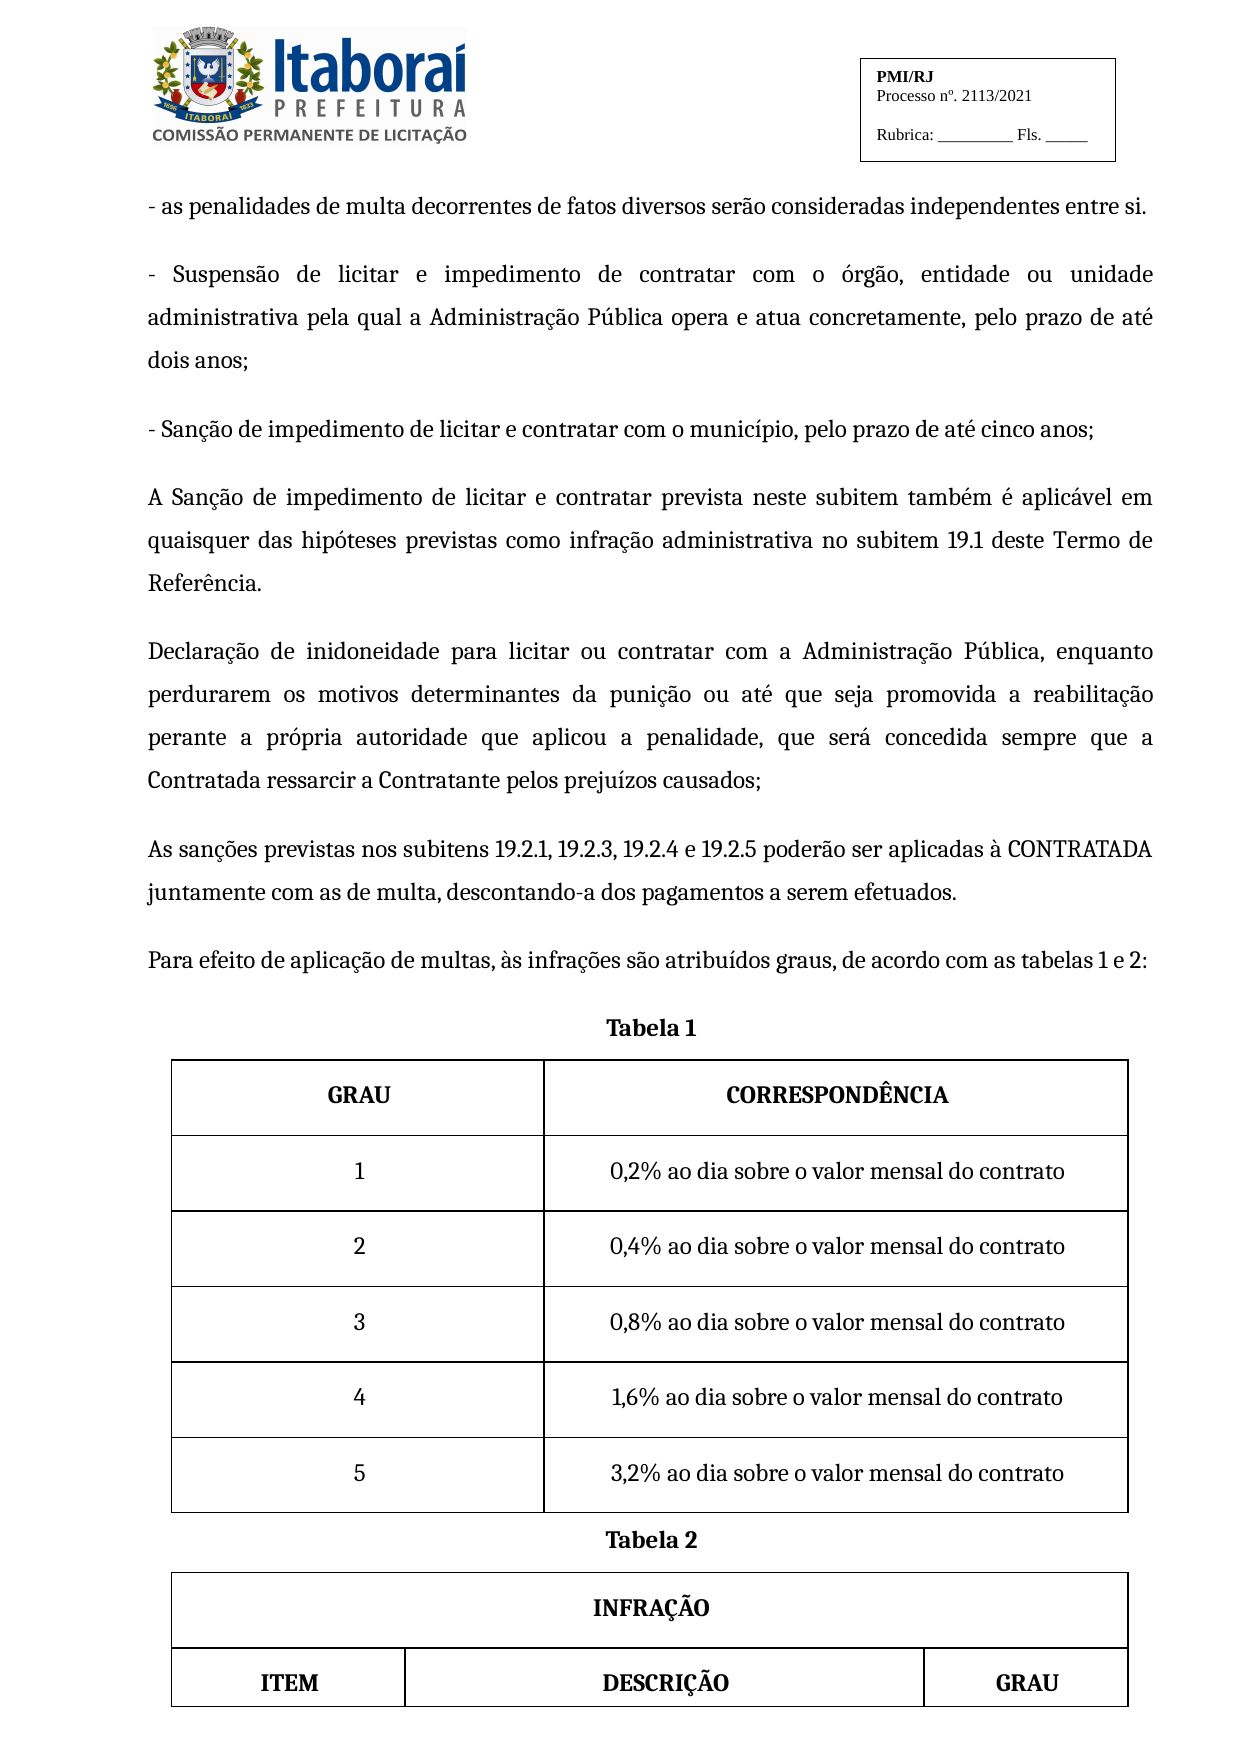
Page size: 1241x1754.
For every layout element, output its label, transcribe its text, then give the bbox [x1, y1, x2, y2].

table_cell 3 [172, 1287, 543, 1361]
list - as penalidades de multa decorrentes de fatos diversos serão consideradas independentes entre si. [148, 192, 1155, 221]
table_cell 3,2% ao dia sobre o valor mensal do contrato [545, 1438, 1127, 1512]
text Para efeito de aplicação de multas, às infrações são atribuídos graus, de acordo com as tabelas 1 e 2: [148, 946, 1155, 974]
text Tabela 2 [148, 1526, 1155, 1555]
list - Suspensão de licitar e impedimento de contratar com o órgão, entidade ou unidade administrativa pela qual a Administração Pública opera e atua concretamente, pelo prazo de até dois anos; [148, 260, 1155, 375]
table_cell 0,2% ao dia sobre o valor mensal do contrato [545, 1136, 1127, 1210]
table_cell 0,8% ao dia sobre o valor mensal do contrato [545, 1287, 1127, 1361]
list Declaração de inidoneidade para licitar ou contratar com a Administração Pública, enquanto perdurarem os motivos determinantes da punição ou até que seja promovida a reabilitação perante a própria autoridade que aplicou a penalidade, que será concedida sempre que a Contratada ressarcir a Contratante pelos prejuízos causados; [148, 637, 1155, 795]
table_header GRAU [172, 1061, 543, 1135]
table_header INFRAÇÃO [172, 1573, 1127, 1647]
table_cell 4 [172, 1363, 543, 1436]
table_cell 5 [172, 1438, 543, 1512]
list - Sanção de impedimento de licitar e contratar com o município, pelo prazo de até cinco anos; [148, 414, 1155, 443]
table_cell 0,4% ao dia sobre o valor mensal do contrato [545, 1212, 1127, 1286]
table_cell 2 [172, 1212, 543, 1286]
table_cell GRAU [925, 1649, 1127, 1706]
table_cell DESCRIÇÃO [406, 1649, 923, 1706]
list A Sanção de impedimento de licitar e contratar prevista neste subitem também é aplicável em quaisquer das hipóteses previstas como infração administrativa no subitem 19.1 deste Termo de Referência. [148, 483, 1155, 598]
table_cell 1,6% ao dia sobre o valor mensal do contrato [545, 1363, 1127, 1436]
table_cell ITEM [172, 1649, 404, 1706]
table_header CORRESPONDÊNCIA [545, 1061, 1127, 1135]
text Tabela 1 [148, 1014, 1155, 1043]
text As sanções previstas nos subitens 19.2.1, 19.2.3, 19.2.4 e 19.2.5 poderão ser aplicadas à CONTRATADA juntamente com as de multa, descontando-a dos pagamentos a serem efetuados. [148, 834, 1155, 906]
table_cell 1 [172, 1136, 543, 1210]
